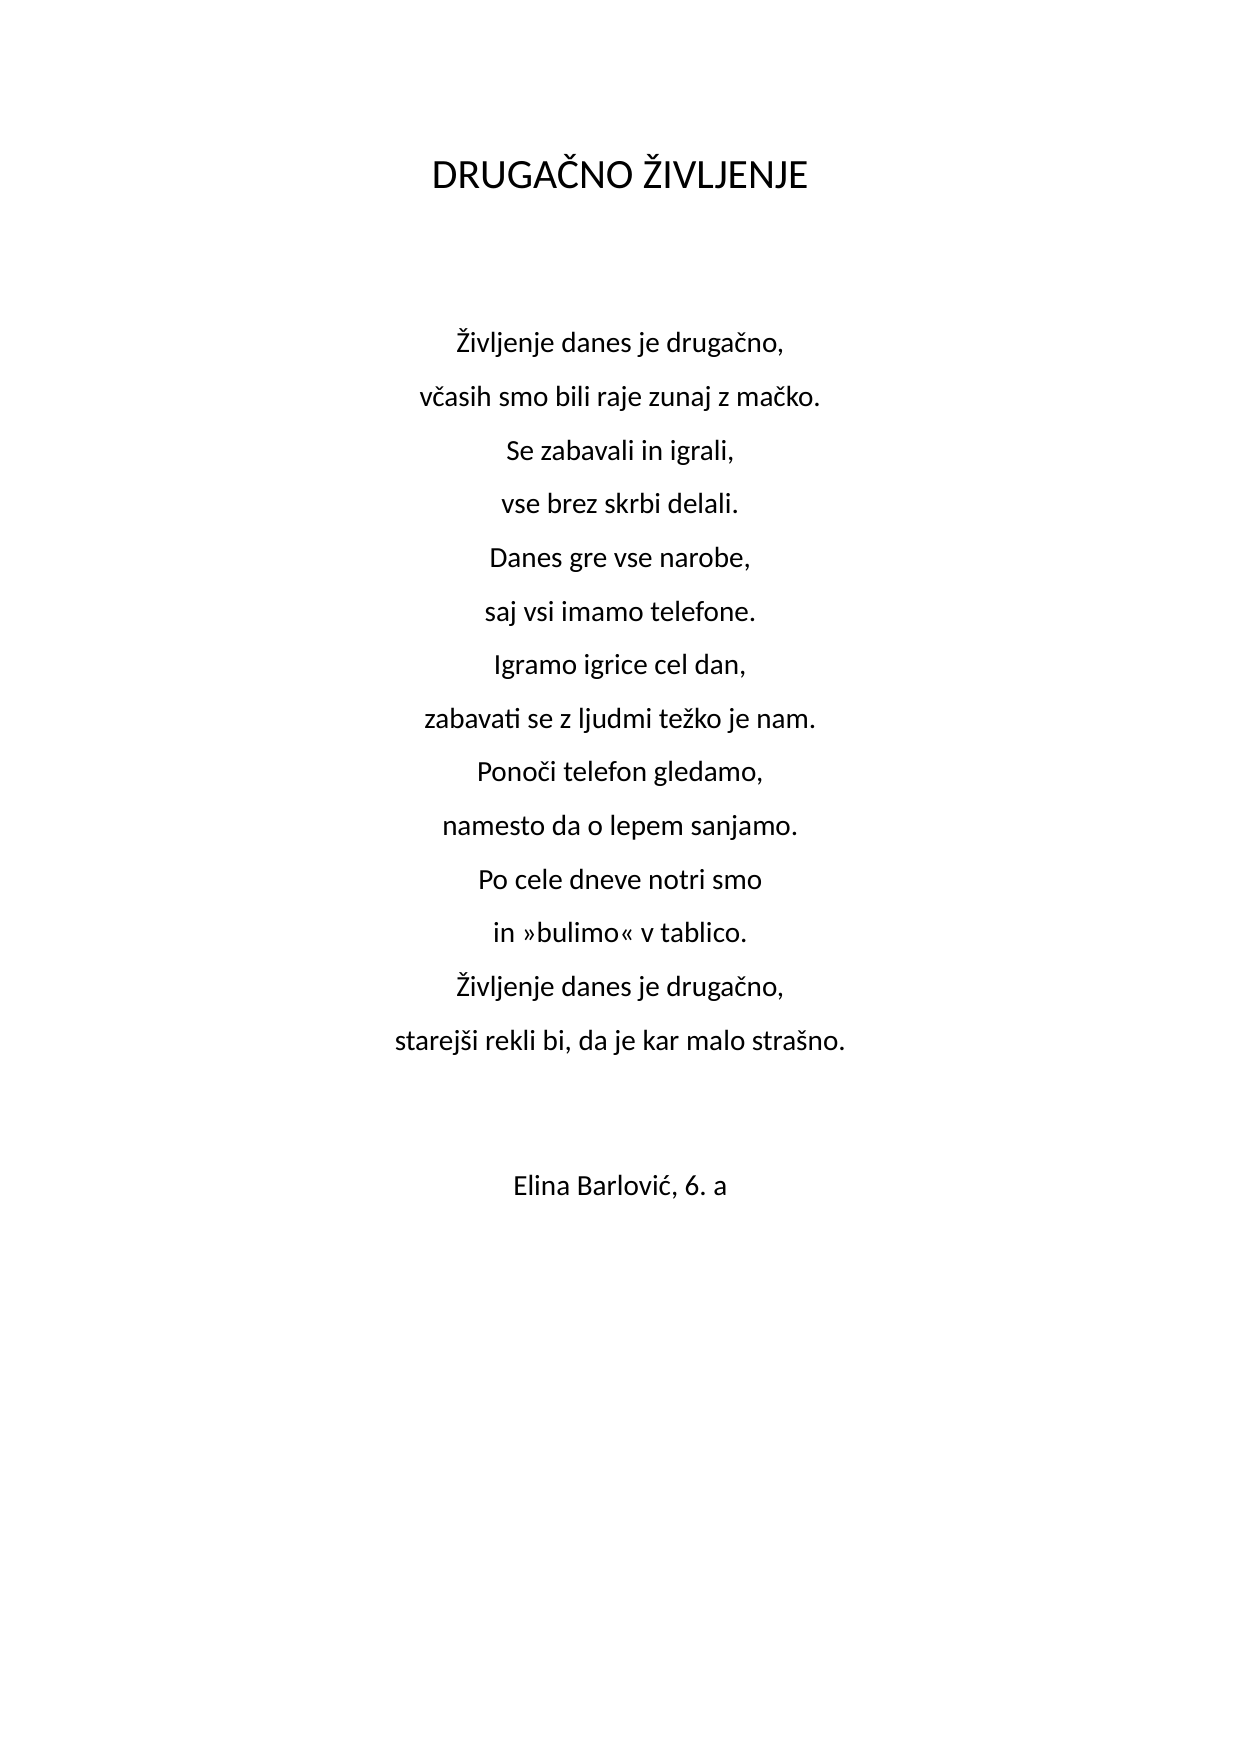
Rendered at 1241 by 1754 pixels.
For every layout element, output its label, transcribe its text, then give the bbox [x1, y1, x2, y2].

text saj vsi imamo telefone. [148, 593, 1093, 628]
text DRUGAČNO ŽIVLJENJE [148, 148, 1093, 198]
text Ponoči telefon gledamo, [148, 753, 1093, 789]
text Se zabavali in igrali, [148, 432, 1093, 467]
text Elina Barlović, 6. a [148, 1167, 1093, 1202]
text Igramo igrice cel dan, [148, 646, 1093, 682]
text vse brez skrbi delali. [148, 485, 1093, 521]
text Življenje danes je drugačno, [148, 324, 1093, 360]
text starejši rekli bi, da je kar malo strašno. [148, 1022, 1093, 1057]
text včasih smo bili raje zunaj z mačko. [148, 378, 1093, 414]
text namesto da o lepem sanjamo. [148, 807, 1093, 843]
text zabavati se z ljudmi težko je nam. [148, 700, 1093, 736]
text Življenje danes je drugačno, [148, 968, 1093, 1004]
text Po cele dneve notri smo [148, 861, 1093, 896]
text Danes gre vse narobe, [148, 539, 1093, 574]
text in »bulimo« v tablico. [148, 914, 1093, 950]
